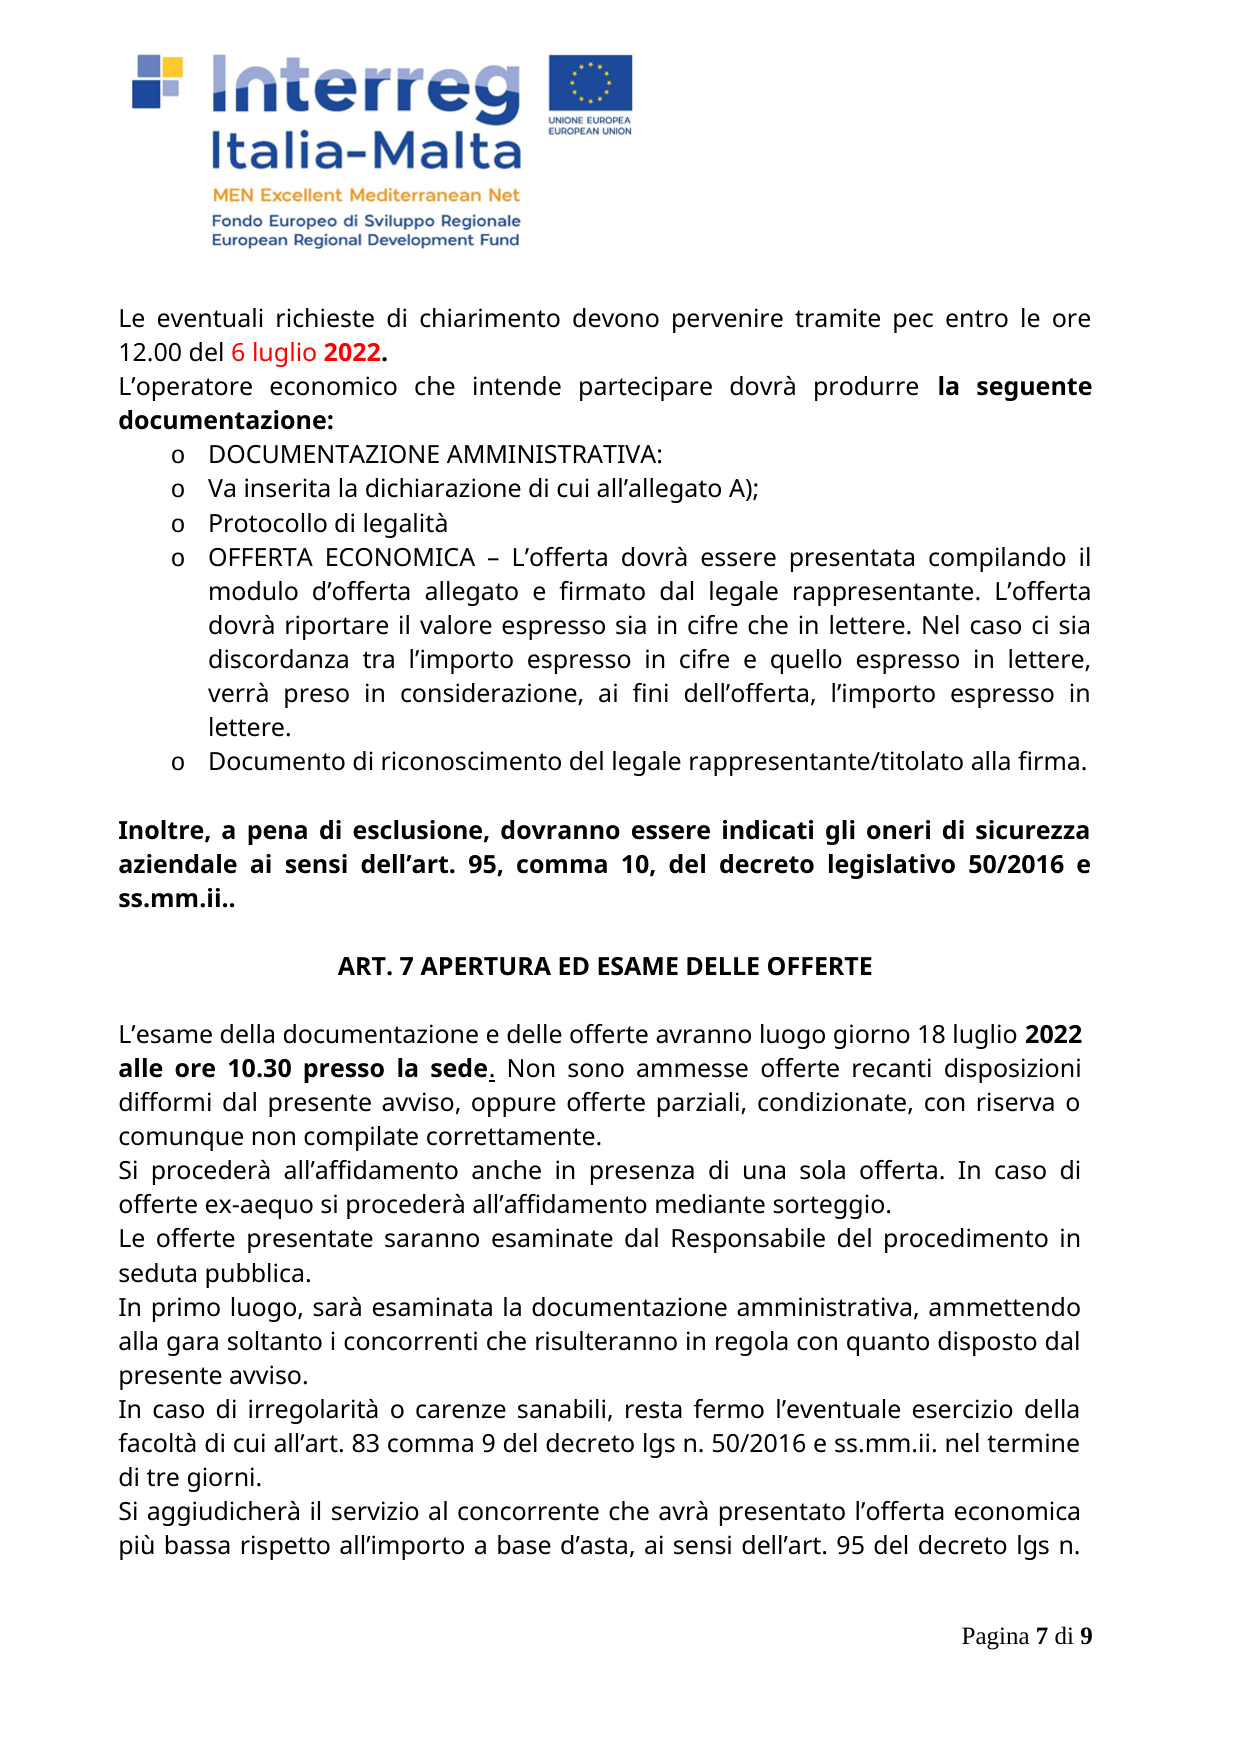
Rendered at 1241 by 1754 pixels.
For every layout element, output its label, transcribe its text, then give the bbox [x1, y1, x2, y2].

text L’operatore economico che intende partecipare dovrà produrre la seguente documentazione: [118, 368, 1092, 437]
text Le eventuali richieste di chiarimento devono pervenire tramite pec entro le ore 12.00 del 6 luglio 2022. [118, 300, 1092, 368]
list Protocollo di legalità [170, 505, 1092, 539]
text In caso di irregolarità o carenze sanabili, resta fermo l’eventuale esercizio della facoltà di cui all’art. 83 comma 9 del decreto lgs n. 50/2016 e ss.mm.ii. nel termine di tre giorni. [118, 1391, 1082, 1494]
text Le offerte presentate saranno esaminate dal Responsabile del procedimento in seduta pubblica. [118, 1221, 1082, 1289]
list OFFERTA ECONOMICA – L’offerta dovrà essere presentata compilando il modulo d’offerta allegato e firmato dal legale rappresentante. L’offerta dovrà riportare il valore espresso sia in cifre che in lettere. Nel caso ci sia discordanza tra l’importo espresso in cifre e quello espresso in lettere, verrà preso in considerazione, ai fini dell’offerta, l’importo espresso in lettere. [170, 539, 1092, 744]
text L’esame della documentazione e delle offerte avranno luogo giorno 18 luglio 2022 alle ore 10.30 presso la sede. Non sono ammesse offerte recanti disposizioni difformi dal presente avviso, oppure offerte parziali, condizionate, con riserva o comunque non compilate correttamente. [118, 1017, 1082, 1153]
text ART. 7 APERTURA ED ESAME DELLE OFFERTE [118, 949, 1092, 983]
list Va inserita la dichiarazione di cui all’allegato A); [170, 471, 1092, 505]
text Si aggiudicherà il servizio al concorrente che avrà presentato l’offerta economica più bassa rispetto all’importo a base d’asta, ai sensi dell’art. 95 del decreto lgs n. [118, 1494, 1082, 1562]
list DOCUMENTAZIONE AMMINISTRATIVA: [170, 437, 1092, 471]
text In primo luogo, sarà esaminata la documentazione amministrativa, ammettendo alla gara soltanto i concorrenti che risulteranno in regola con quanto disposto dal presente avviso. [118, 1289, 1082, 1391]
list Documento di riconoscimento del legale rappresentante/titolato alla firma. [170, 744, 1092, 778]
text Inoltre, a pena di esclusione, dovranno essere indicati gli oneri di sicurezza aziendale ai sensi dell’art. 95, comma 10, del decreto legislativo 50/2016 e ss.mm.ii.. [118, 812, 1092, 914]
text Si procederà all’affidamento anche in presenza di una sola offerta. In caso di offerte ex-aequo si procederà all’affidamento mediante sorteggio. [118, 1153, 1082, 1221]
